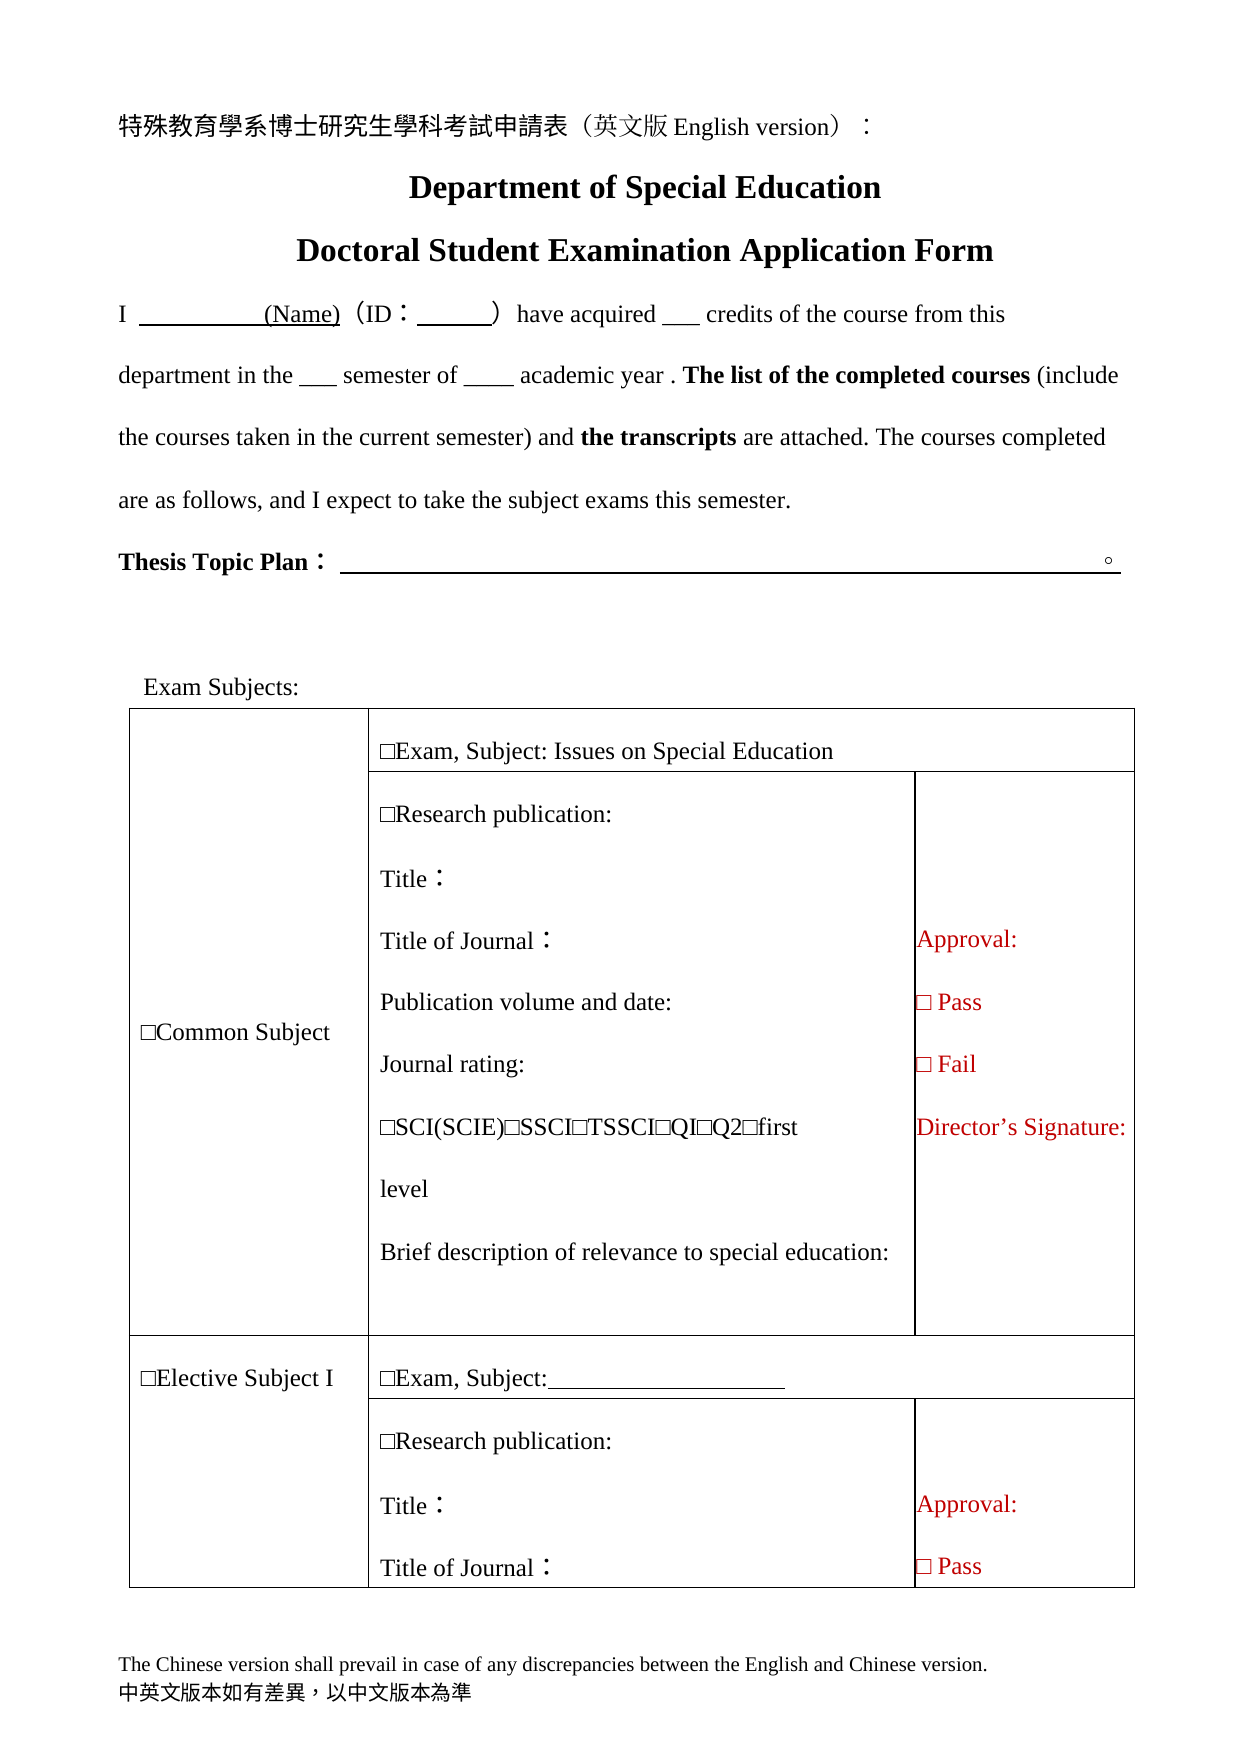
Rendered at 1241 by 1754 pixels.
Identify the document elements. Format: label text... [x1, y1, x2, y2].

text Thesis Topic Plan： 。 [118, 520, 1122, 582]
table_cell Approval: □ Pass [916, 1399, 1134, 1587]
table_cell Approval: □ Pass □ Fail Director’s Signature: [916, 772, 1134, 1334]
table_header □Common Subject [130, 709, 368, 1334]
table_cell □Elective Subject I [130, 1336, 368, 1587]
text Exam Subjects: [118, 645, 1028, 707]
table_cell □Research publication: Title： Title of Journal： Publication volume and date: Journal rating: □SCI(SCIE)□SSCI□TSSCI□QI□Q2□first level Brief description of relevance to special education: [369, 772, 914, 1334]
list Doctoral Student Examination Application Form [118, 207, 1122, 270]
table_header □Exam, Subject: Issues on Special Education [369, 709, 1134, 771]
table_cell □Research publication: Title： Title of Journal： [369, 1399, 914, 1587]
text 特殊教育學系博士研究生學科考試申請表（英文版English version）： [118, 82, 1122, 145]
list Department of Special Education [118, 145, 1122, 207]
table_cell □Exam, Subject: [369, 1336, 1134, 1398]
text I (Name)（ID： ）have acquired ___ credits of the course from this department in the ___ semester of ____ academic year . The list of the completed courses (include the courses taken in the current semester) and the transcripts are attached. The courses completed are as follows, and I expect to take the subject exams this semester. [118, 270, 1122, 520]
